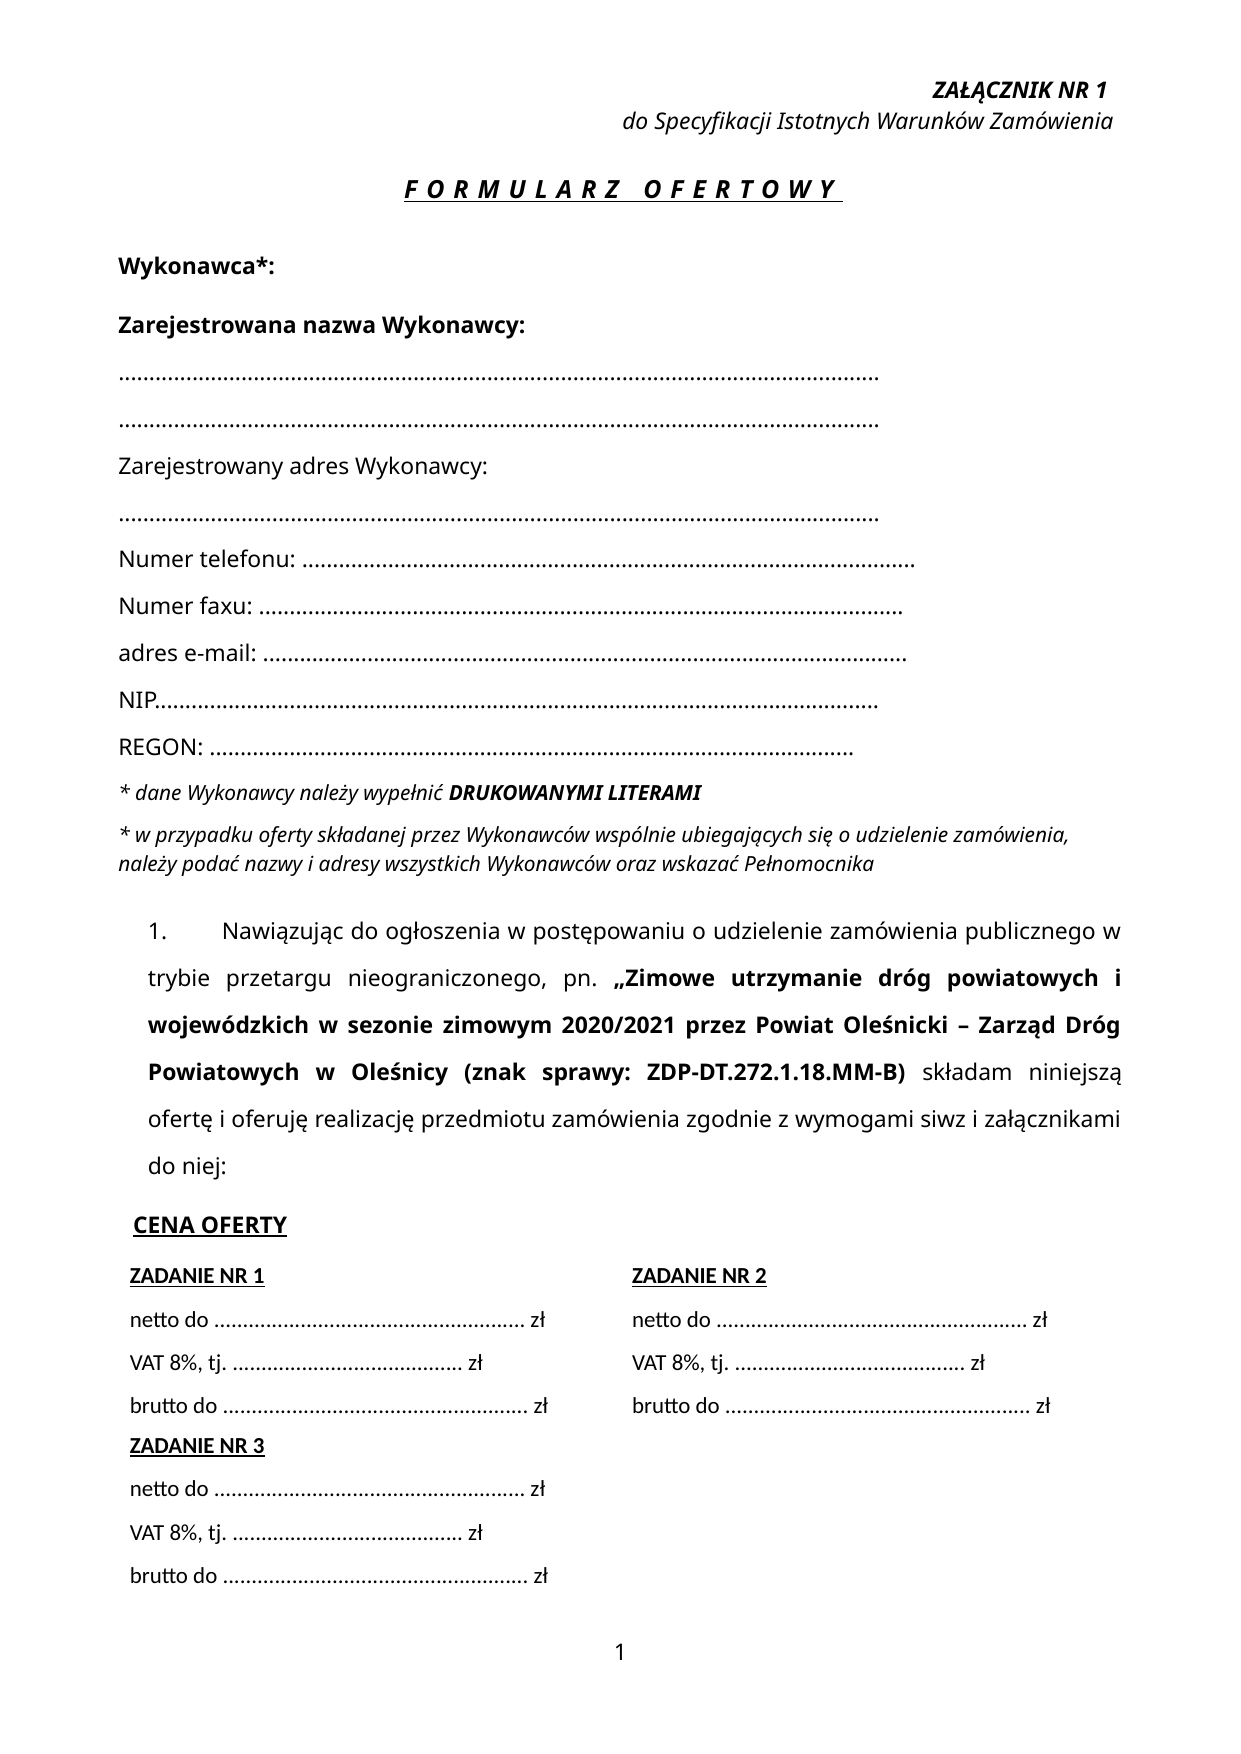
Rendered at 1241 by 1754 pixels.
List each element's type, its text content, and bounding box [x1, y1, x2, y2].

text * dane Wykonawcy należy wypełnić DRUKOWANYMI LITERAMI [118, 778, 1122, 806]
text * w przypadku oferty składanej przez Wykonawców wspólnie ubiegających się o udzielenie zamówienia, należy podać nazwy i adresy wszystkich Wykonawców oraz wskazać Pełnomocnika [118, 820, 1122, 877]
text NIP...................................................................................................................... [118, 684, 1122, 715]
text adres e-mail: ......................................................................................................... [118, 637, 1122, 668]
text ............................................................................................................................ [118, 403, 1122, 434]
text REGON: ......................................................................................................... [118, 731, 1122, 762]
text ............................................................................................................................ [118, 496, 1122, 528]
table_header ZADANIE NR 2 netto do ...................................................... zł VAT 8%, tj. ........................................ zł brutto do ..................................................... zł [626, 1256, 1128, 1425]
text Numer telefonu: .................................................................................................... [118, 543, 1122, 574]
text CENA OFERTY [133, 1209, 1122, 1240]
text Zarejestrowana nazwa Wykonawcy: [118, 309, 1122, 340]
table_header ZADANIE NR 1 netto do ...................................................... zł VAT 8%, tj. ........................................ zł brutto do ..................................................... zł [124, 1256, 626, 1425]
table_cell [626, 1425, 1128, 1623]
text Numer faxu: ......................................................................................................... [118, 590, 1122, 621]
text ZAŁĄCZNIK NR 1 do Specyfikacji Istotnych Warunków Zamówienia [118, 74, 1116, 136]
text ............................................................................................................................ [118, 356, 1122, 387]
text Zarejestrowany adres Wykonawcy: [118, 449, 1122, 481]
list Nawiązując do ogłoszenia w postępowaniu o udzielenie zamówienia publicznego w trybie przetargu nieograniczonego, pn. „Zimowe utrzymanie dróg powiatowych i wojewódzkich w sezonie zimowym 2020/2021 przez Powiat Oleśnicki – Zarząd Dróg Powiatowych w Oleśnicy (znak sprawy: ZDP-DT.272.1.18.MM-B) składam niniejszą ofertę i oferuję realizację przedmiotu zamówienia zgodnie z wymogami siwz i załącznikami do niej: [148, 915, 1122, 1181]
table_cell ZADANIE NR 3 netto do ...................................................... zł VAT 8%, tj. ........................................ zł brutto do ..................................................... zł [124, 1425, 626, 1623]
text Wykonawca*: [118, 249, 1122, 281]
subtitle FORMULARZ OFERTOWY [118, 172, 1122, 206]
